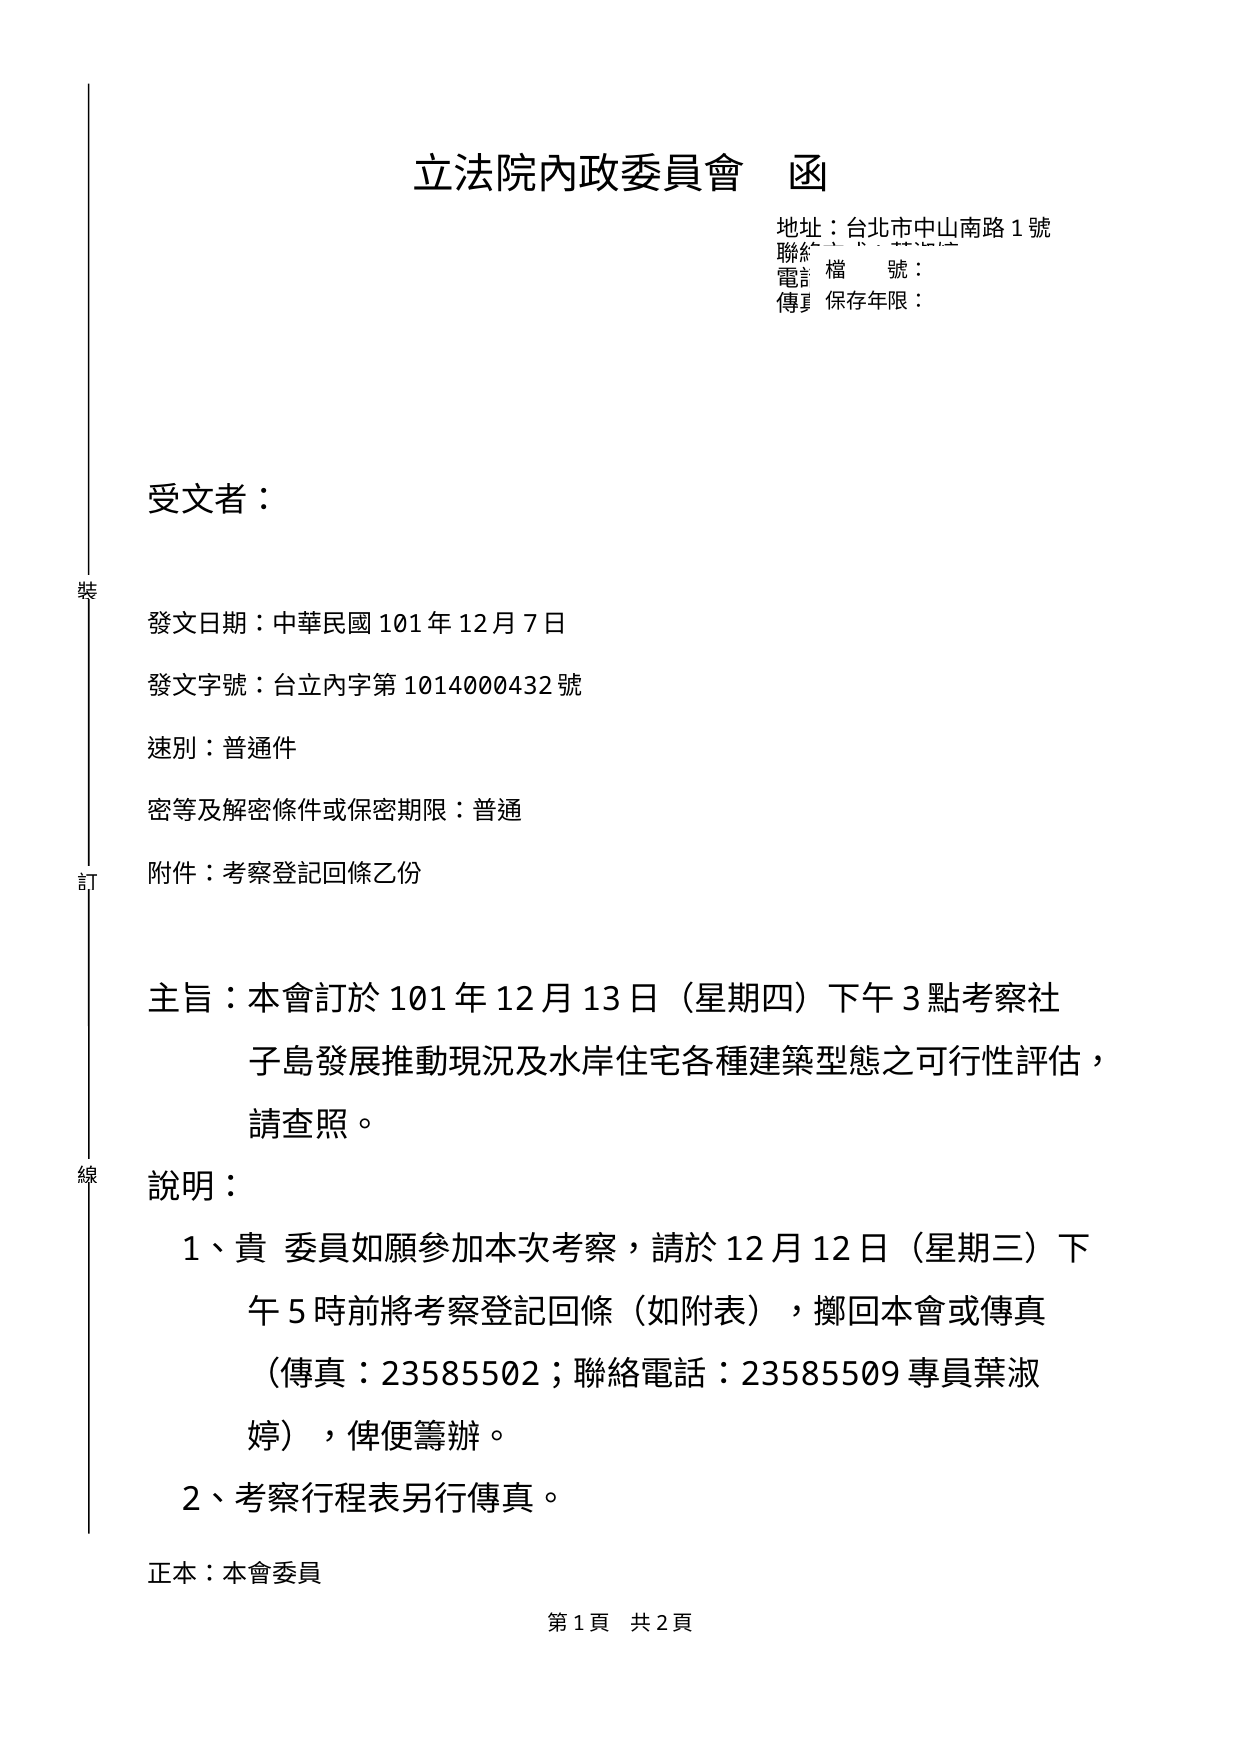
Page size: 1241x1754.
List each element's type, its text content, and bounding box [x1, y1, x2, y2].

text 正本：本會委員 [148, 1530, 1092, 1592]
list 考察行程表另行傳真。 [181, 1455, 1092, 1517]
text 傳真:（02)23585502 [1085, 291, 1183, 316]
text 傳真:（02)23585502 [776, 291, 810, 316]
text 受文者： [148, 455, 1092, 517]
text 說明： [148, 1142, 1092, 1205]
text 保存年限： [825, 284, 1070, 314]
text 發文字號：台立內字第1014000432號 [148, 642, 1092, 705]
text 密等及解密條件或保密期限：普通 [148, 767, 1092, 830]
text 聯絡方式：葉淑婷 [776, 241, 1183, 266]
text 地址：台北市中山南路1號 [776, 216, 1183, 241]
text 附件：考察登記回條乙份 [148, 830, 1092, 892]
text 電話：（02)23585509 [776, 266, 810, 291]
text 電話：（02)23585509 [1085, 266, 1183, 291]
text 檔 號： [825, 254, 1070, 284]
text 發文日期：中華民國101年12月7日 [148, 580, 1092, 642]
text 主旨：本會訂於101年12月13日（星期四）下午3點考察社子島發展推動現況及水岸住宅各種建築型態之可行性評估，請查照。 [148, 955, 1092, 1142]
list 貴 委員如願參加本次考察，請於12月12日（星期三）下午5時前將考察登記回條（如附表），擲回本會或傳真（傳真：23585502；聯絡電話：23585509專員葉淑婷），俾便籌辦。 [181, 1205, 1092, 1455]
title 立法院內政委員會 函 [136, 158, 1198, 434]
text 速別：普通件 [148, 705, 1092, 767]
